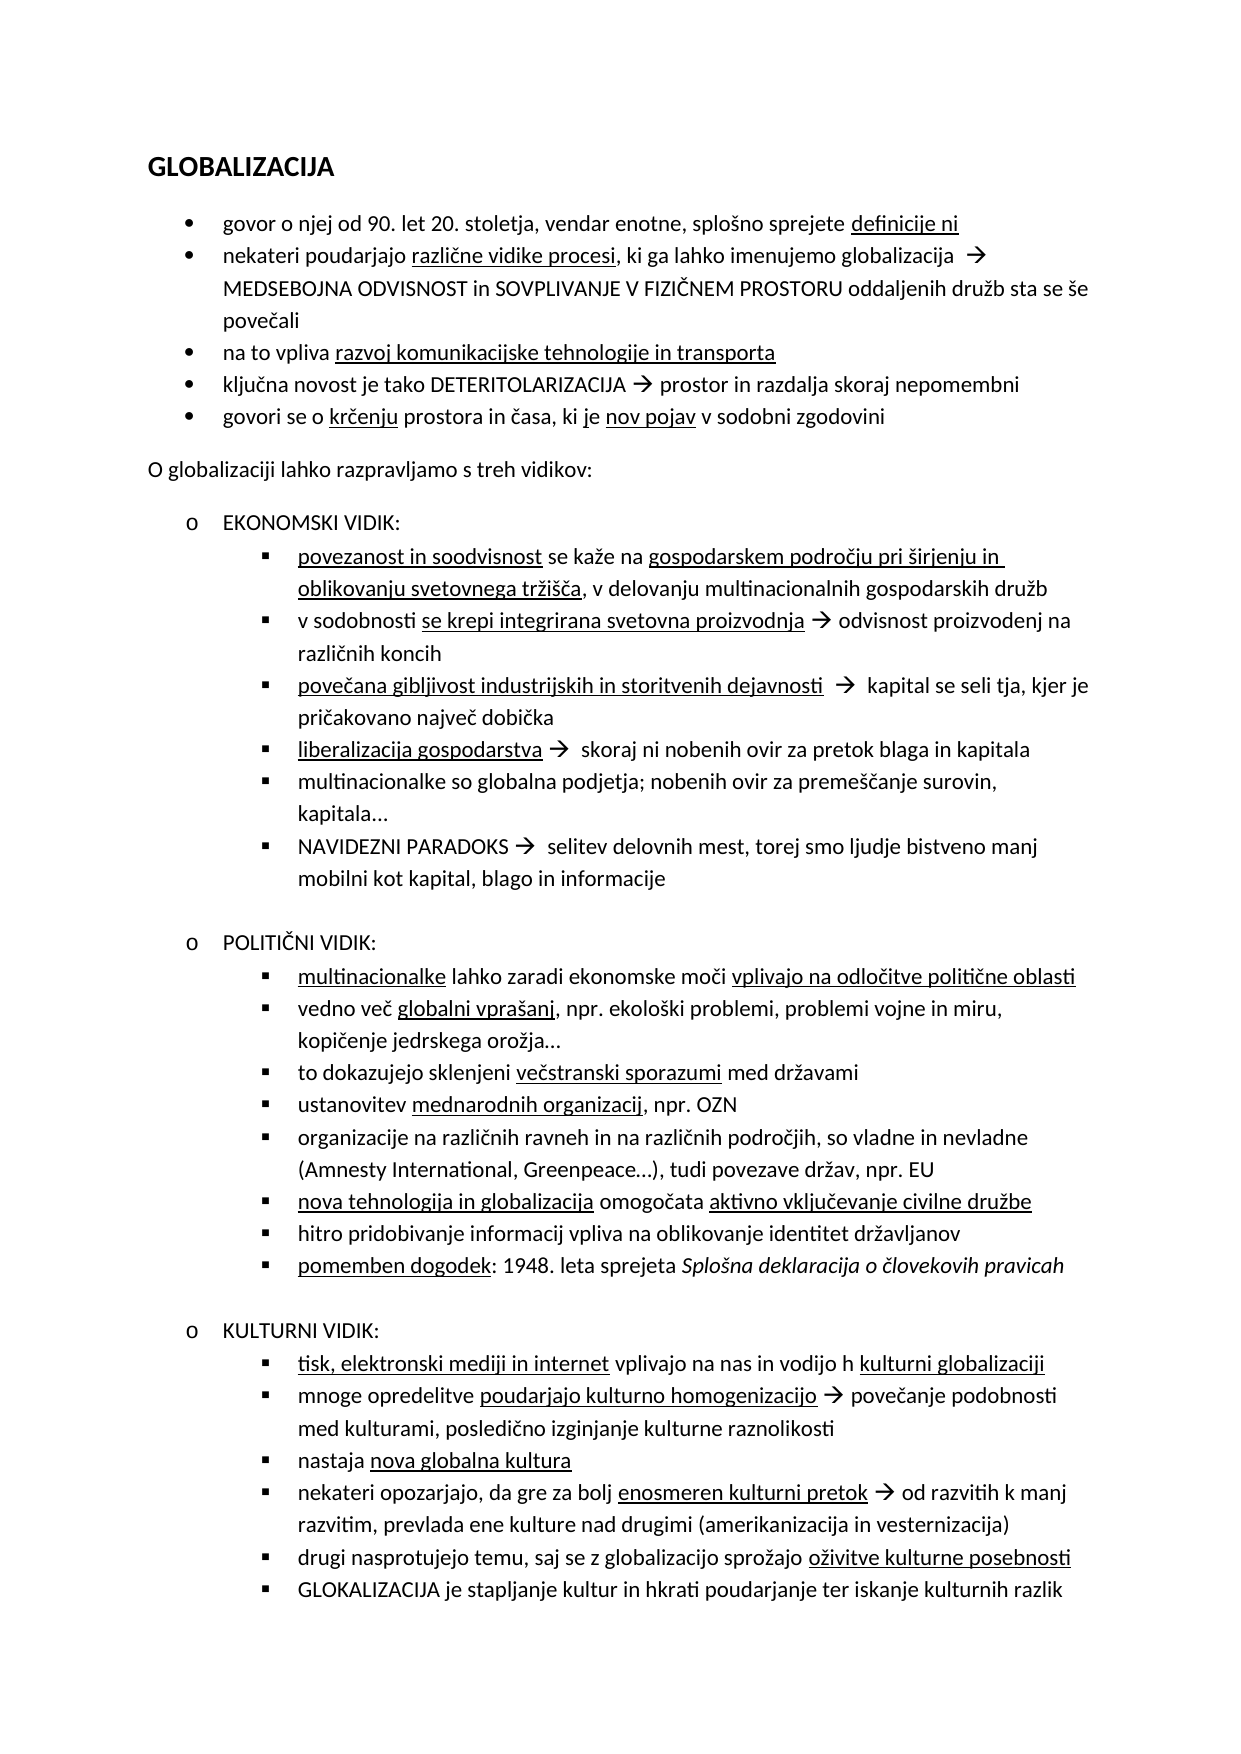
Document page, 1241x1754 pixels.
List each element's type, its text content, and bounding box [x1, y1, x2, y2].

text O globalizaciji lahko razpravljamo s treh vidikov: [148, 456, 1093, 483]
list povezanost in soodvisnost se kaže na gospodarskem področju pri širjenju in oblikovanju svetovnega tržišča, v delovanju multinacionalnih gospodarskih družb [260, 542, 1093, 602]
list nova tehnologija in globalizacija omogočata aktivno vključevanje civilne družbe [260, 1187, 1093, 1215]
list povečana gibljivost industrijskih in storitvenih dejavnosti  kapital se seli tja, kjer je pričakovano največ dobička [260, 671, 1093, 731]
list POLITIČNI VIDIK: [185, 928, 1093, 957]
list nekateri opozarjajo, da gre za bolj enosmeren kulturni pretok  od razvitih k manj razvitim, prevlada ene kulture nad drugimi (amerikanizacija in vesternizacija) [260, 1478, 1093, 1538]
list tisk, elektronski mediji in internet vplivajo na nas in vodijo h kulturni globalizaciji [260, 1349, 1093, 1377]
list KULTURNI VIDIK: [185, 1316, 1093, 1345]
list vedno več globalni vprašanj, npr. ekološki problemi, problemi vojne in miru, kopičenje jedrskega orožja… [260, 994, 1093, 1054]
list v sodobnosti se krepi integrirana svetovna proizvodnja  odvisnost proizvodenj na različnih koncih [260, 606, 1093, 667]
list na to vpliva razvoj komunikacijske tehnologije in transporta [185, 338, 1093, 366]
list drugi nasprotujejo temu, saj se z globalizacijo sprožajo oživitve kulturne posebnosti [260, 1543, 1093, 1571]
list liberalizacija gospodarstva  skoraj ni nobenih ovir za pretok blaga in kapitala [260, 735, 1093, 763]
list hitro pridobivanje informacij vpliva na oblikovanje identitet državljanov [260, 1219, 1093, 1247]
list to dokazujejo sklenjeni večstranski sporazumi med državami [260, 1058, 1093, 1086]
list EKONOMSKI VIDIK: [185, 508, 1093, 538]
list NAVIDEZNI PARADOKS  selitev delovnih mest, torej smo ljudje bistveno manj mobilni kot kapital, blago in informacije [260, 832, 1093, 892]
list govori se o krčenju prostora in časa, ki je nov pojav v sodobni zgodovini [185, 402, 1093, 431]
list mnoge opredelitve poudarjajo kulturno homogenizacijo  povečanje podobnosti med kulturami, posledično izginjanje kulturne raznolikosti [260, 1382, 1093, 1442]
text GLOBALIZACIJA [148, 148, 1093, 183]
list GLOKALIZACIJA je stapljanje kultur in hkrati poudarjanje ter iskanje kulturnih razlik [260, 1575, 1093, 1603]
list nastaja nova globalna kultura [260, 1446, 1093, 1474]
list ustanovitev mednarodnih organizacij, npr. OZN [260, 1091, 1093, 1119]
list govor o njej od 90. let 20. stoletja, vendar enotne, splošno sprejete definicije ni [185, 209, 1093, 237]
list ključna novost je tako DETERITOLARIZACIJA  prostor in razdalja skoraj nepomembni [185, 370, 1093, 398]
list pomemben dogodek: 1948. leta sprejeta Splošna deklaracija o človekovih pravicah [260, 1252, 1093, 1279]
list nekateri poudarjajo različne vidike procesi, ki ga lahko imenujemo globalizacija  MEDSEBOJNA ODVISNOST in SOVPLIVANJE V FIZIČNEM PROSTORU oddaljenih družb sta se še povečali [185, 242, 1093, 334]
list multinacionalke lahko zaradi ekonomske moči vplivajo na odločitve politične oblasti [260, 962, 1093, 990]
list multinacionalke so globalna podjetja; nobenih ovir za premeščanje surovin, kapitala... [260, 767, 1093, 828]
list organizacije na različnih ravneh in na različnih področjih, so vladne in nevladne (Amnesty International, Greenpeace…), tudi povezave držav, npr. EU [260, 1123, 1093, 1183]
